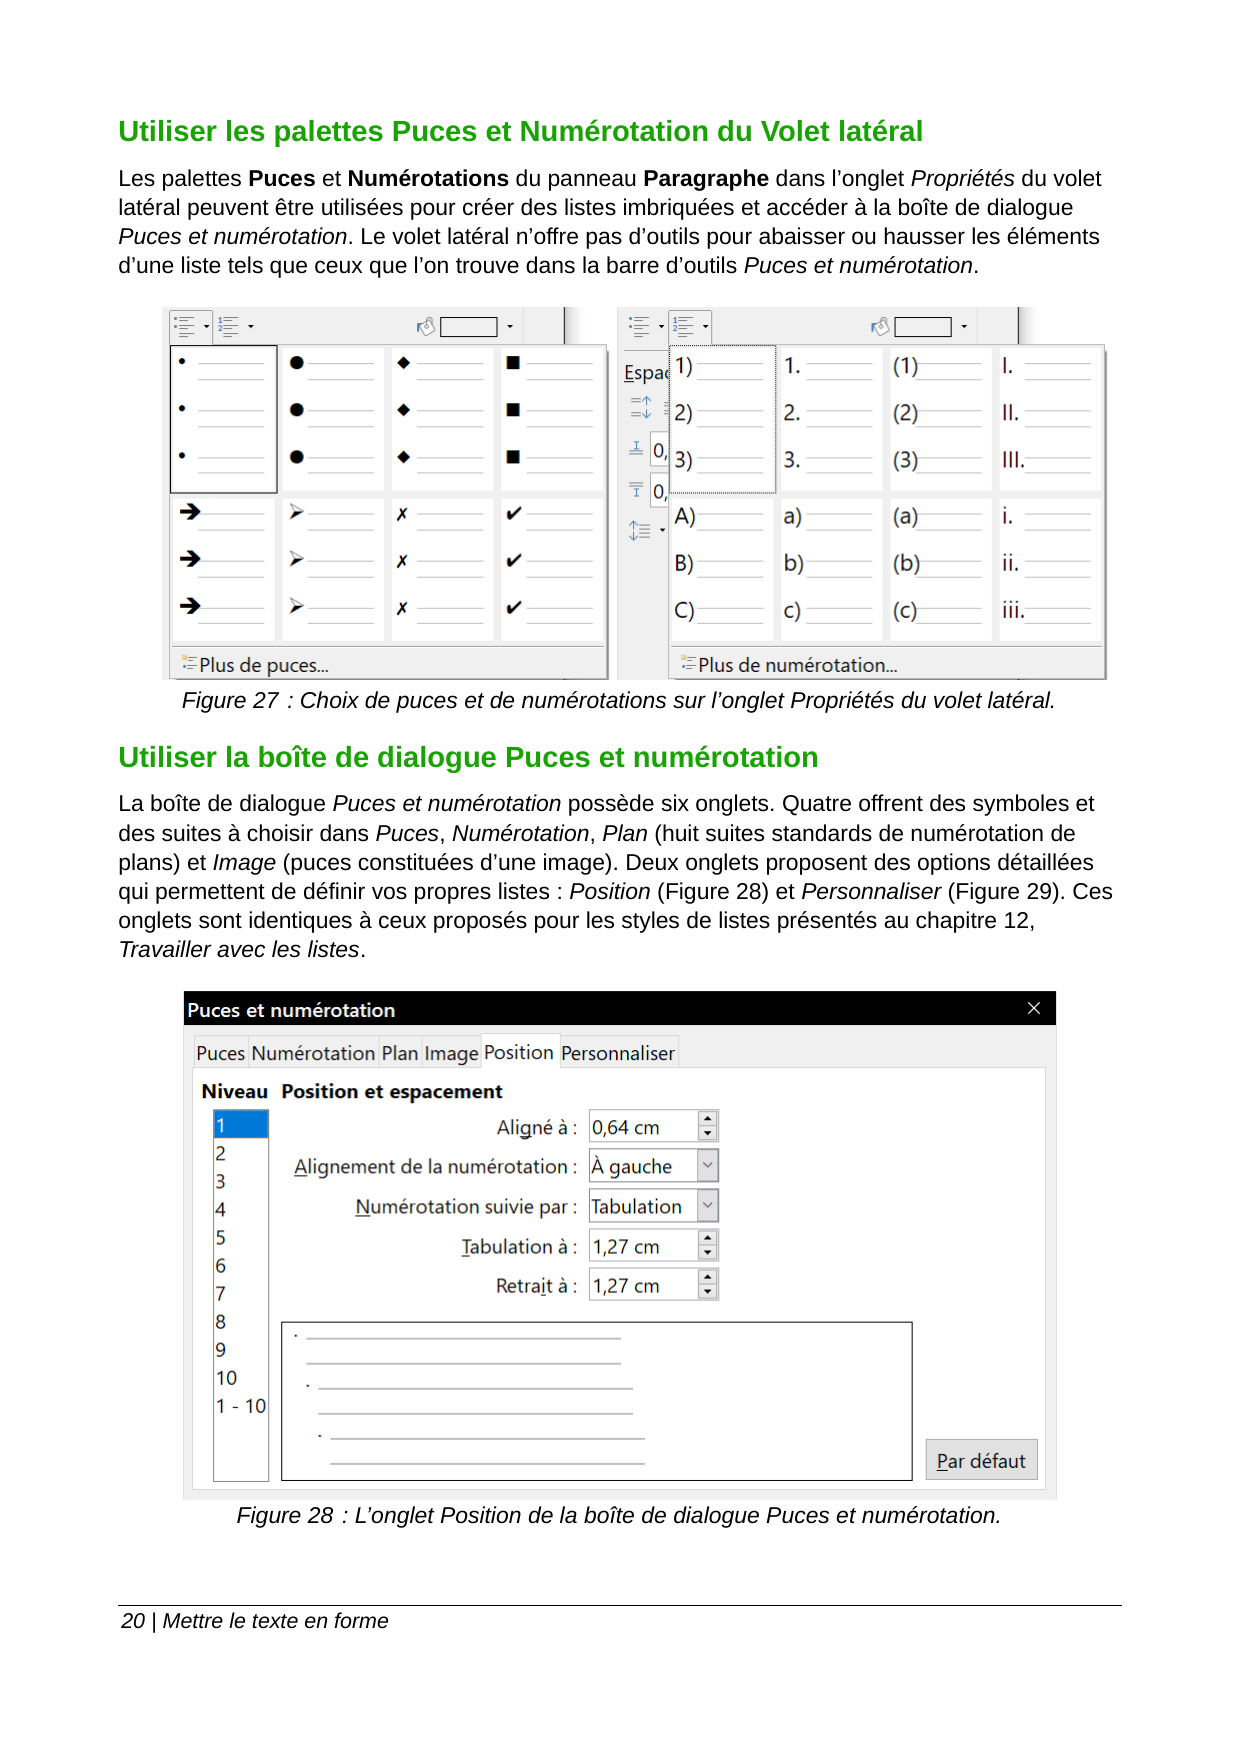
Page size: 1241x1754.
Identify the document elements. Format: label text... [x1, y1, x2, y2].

subtitle Utiliser la boîte de dialogue Puces et numérotation [118, 744, 1122, 773]
picture [183, 991, 1057, 1500]
text Les palettes Puces et Numérotations du panneau Paragraphe dans l’onglet Propriétés du volet latéral peuvent être utilisées pour créer des listes imbriquées et accéder à la boîte de dialogue Puces et numérotation. Le volet latéral n’offre pas d’outils pour abaisser ou hausser les éléments d’une liste tels que ceux que l’on trouve dans la barre d’outils Puces et numérotation. [118, 162, 1122, 278]
picture [617, 307, 1108, 680]
subtitle Utiliser les palettes Puces et Numérotation du Volet latéral [118, 118, 1122, 147]
text Figure 27 : Choix de puces et de numérotations sur l’onglet Propriétés du volet latéral. [118, 685, 1122, 714]
picture [162, 307, 610, 680]
text Figure 28 : L’onglet Position de la boîte de dialogue Puces et numérotation. [118, 1500, 1122, 1529]
text La boîte de dialogue Puces et numérotation possède six onglets. Quatre offrent des symboles et des suites à choisir dans Puces, Numérotation, Plan (huit suites standards de numérotation de plans) et Image (puces constituées d’une image). Deux onglets proposent des options détaillées qui permettent de définir vos propres listes : Position (Figure 28) et Personnaliser (Figure 29). Ces onglets sont identiques à ceux proposés pour les styles de listes présentés au chapitre 12, Travailler avec les listes. [118, 787, 1122, 962]
